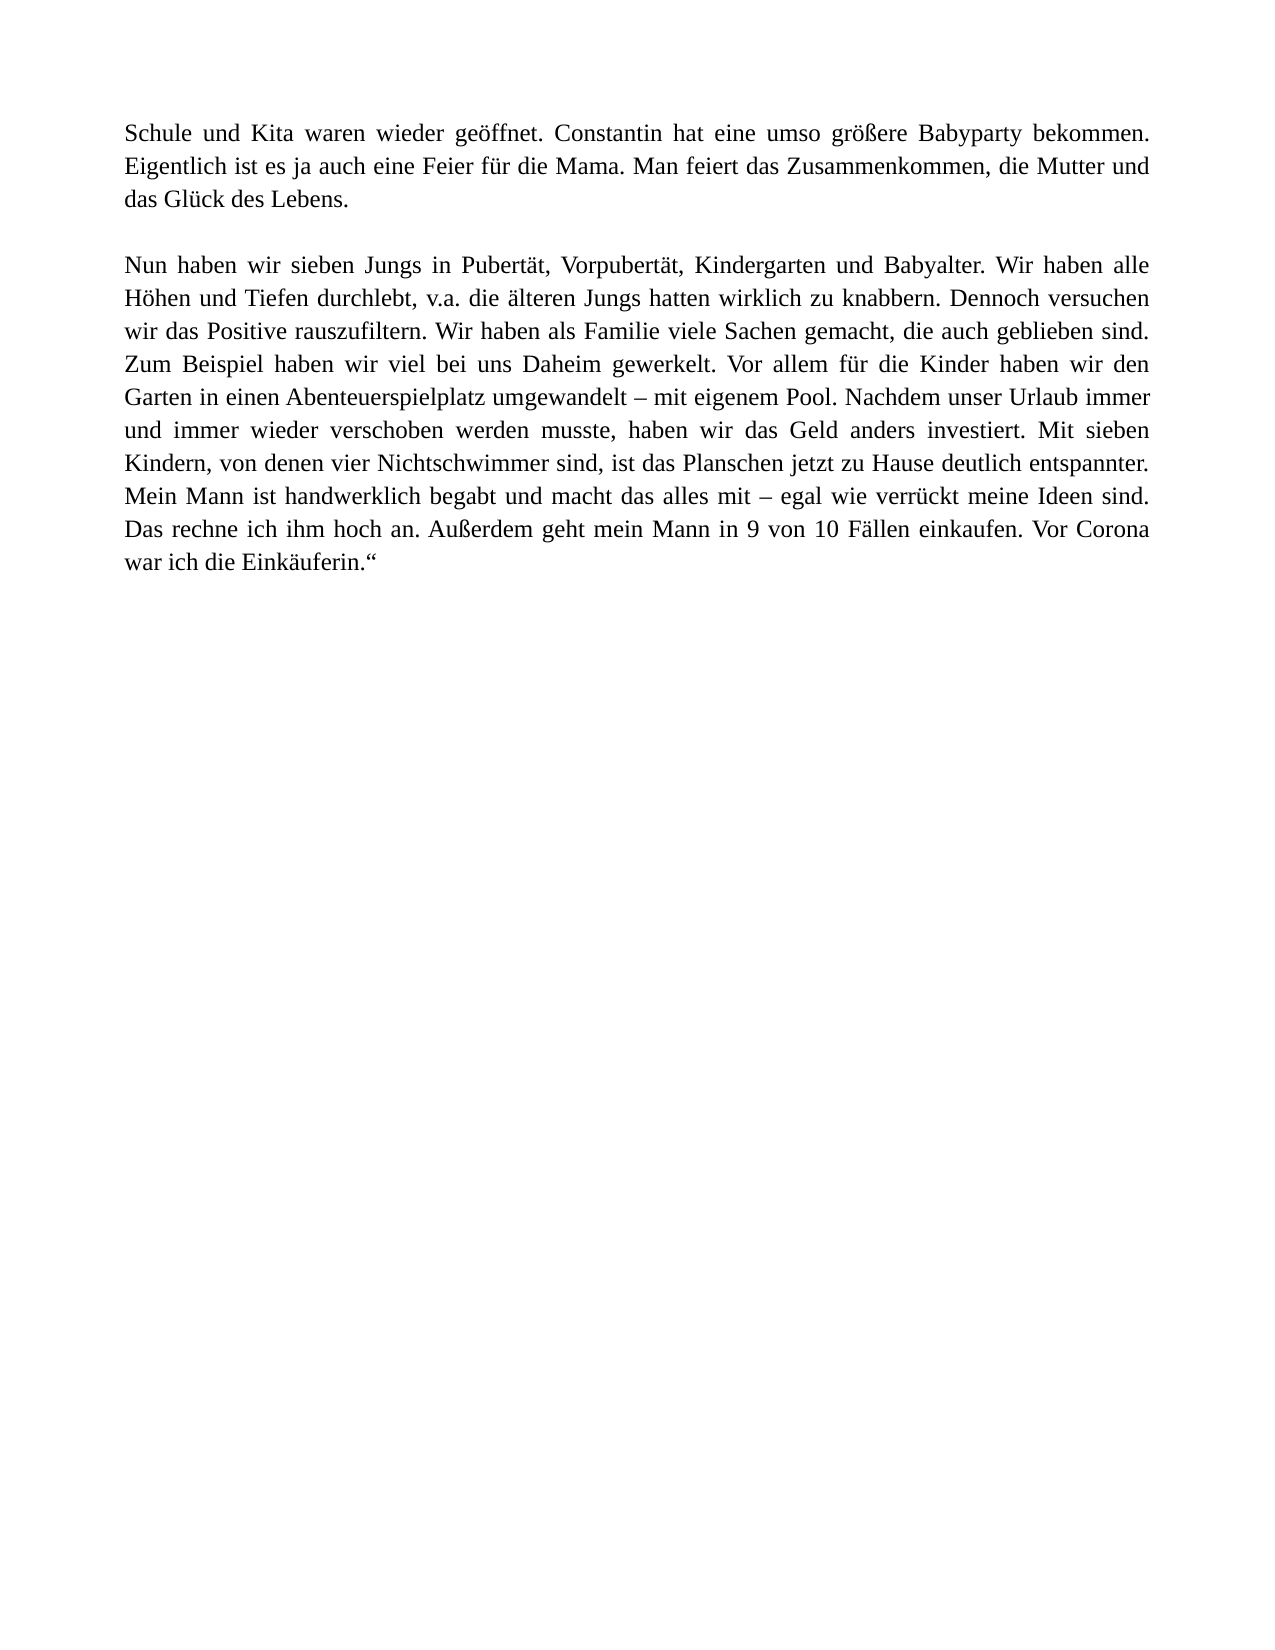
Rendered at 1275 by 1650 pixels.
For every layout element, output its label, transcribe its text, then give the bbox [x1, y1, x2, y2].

text Nun haben wir sieben Jungs in Pubertät, Vorpubertät, Kindergarten und Babyalter. Wir haben alle Höhen und Tiefen durchlebt, v.a. die älteren Jungs hatten wirklich zu knabbern. Dennoch versuchen wir das Positive rauszufiltern. Wir haben als Familie viele Sachen gemacht, die auch geblieben sind. Zum Beispiel haben wir viel bei uns Daheim gewerkelt. Vor allem für die Kinder haben wir den Garten in einen Abenteuerspielplatz umgewandelt – mit eigenem Pool. Nachdem unser Urlaub immer und immer wieder verschoben werden musste, haben wir das Geld anders investiert. Mit sieben Kindern, von denen vier Nichtschwimmer sind, ist das Planschen jetzt zu Hause deutlich entspannter. Mein Mann ist handwerklich begabt und macht das alles mit – egal wie verrückt meine Ideen sind. Das rechne ich ihm hoch an. Außerdem geht mein Mann in 9 von 10 Fällen einkaufen. Vor Corona war ich die Einkäuferin.“ [124, 250, 1151, 576]
text Schule und Kita waren wieder geöffnet. Constantin hat eine umso größere Babyparty bekommen. Eigentlich ist es ja auch eine Feier für die Mama. Man feiert das Zusammenkommen, die Mutter und das Glück des Lebens. [124, 118, 1151, 213]
